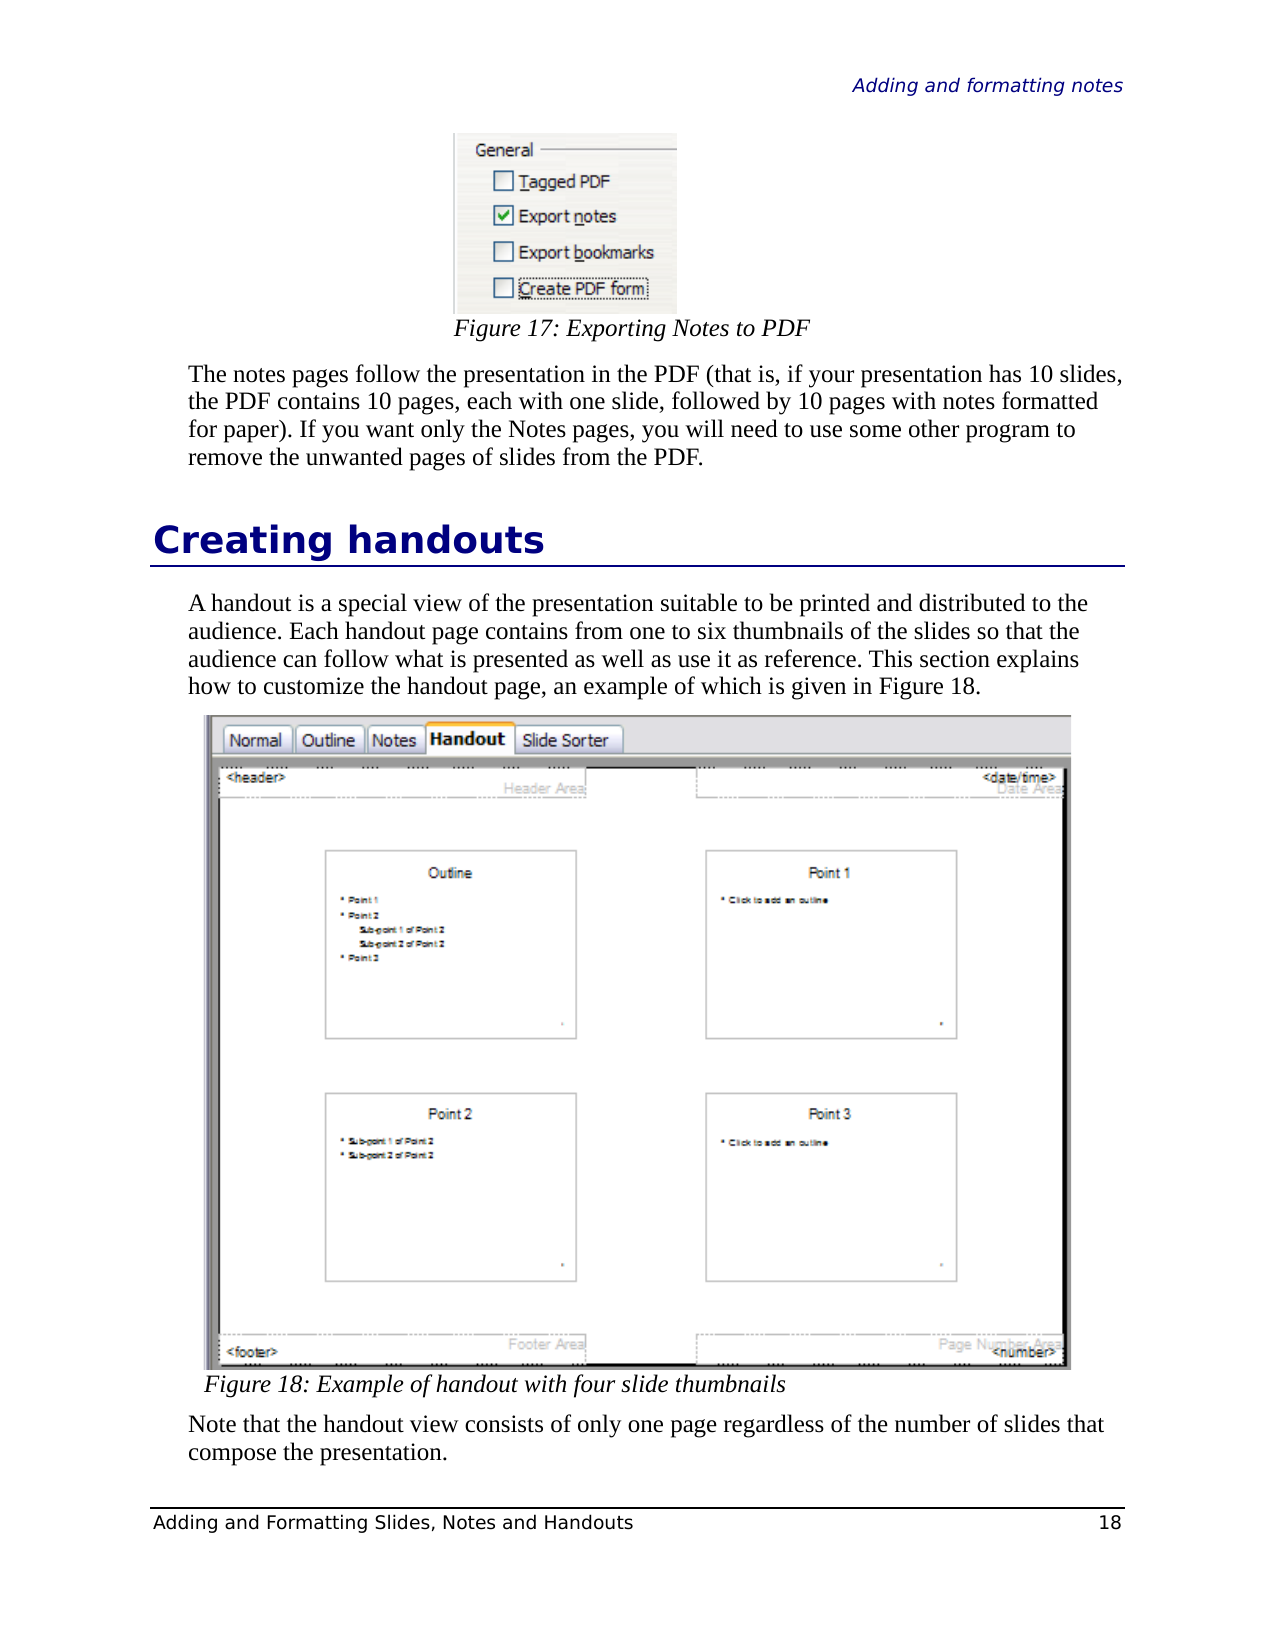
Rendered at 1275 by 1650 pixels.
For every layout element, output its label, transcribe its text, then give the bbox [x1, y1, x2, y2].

picture [203, 715, 1072, 1370]
text The notes pages follow the presentation in the PDF (that is, if your presentation has 10 slides, the PDF contains 10 pages, each with one slide, followed by 10 pages with notes formatted for paper). If you want only the Notes pages, you will need to use some other program to remove the unwanted pages of slides from the PDF. [188, 360, 1125, 471]
picture [453, 133, 677, 314]
subtitle Creating handouts [150, 515, 1125, 565]
text Note that the handout view consists of only one page regardless of the number of slides that compose the presentation. [188, 1411, 1125, 1466]
text Figure 17: Exporting Notes to PDF [453, 314, 821, 341]
text Figure 18: Example of handout with four slide thumbnails [204, 1370, 1071, 1397]
text A handout is a special view of the presentation suitable to be printed and distributed to the audience. Each handout page contains from one to six thumbnails of the slides so that the audience can follow what is presented as well as use it as reference. This section explains how to customize the handout page, an example of which is given in Figure 18. [188, 589, 1125, 700]
